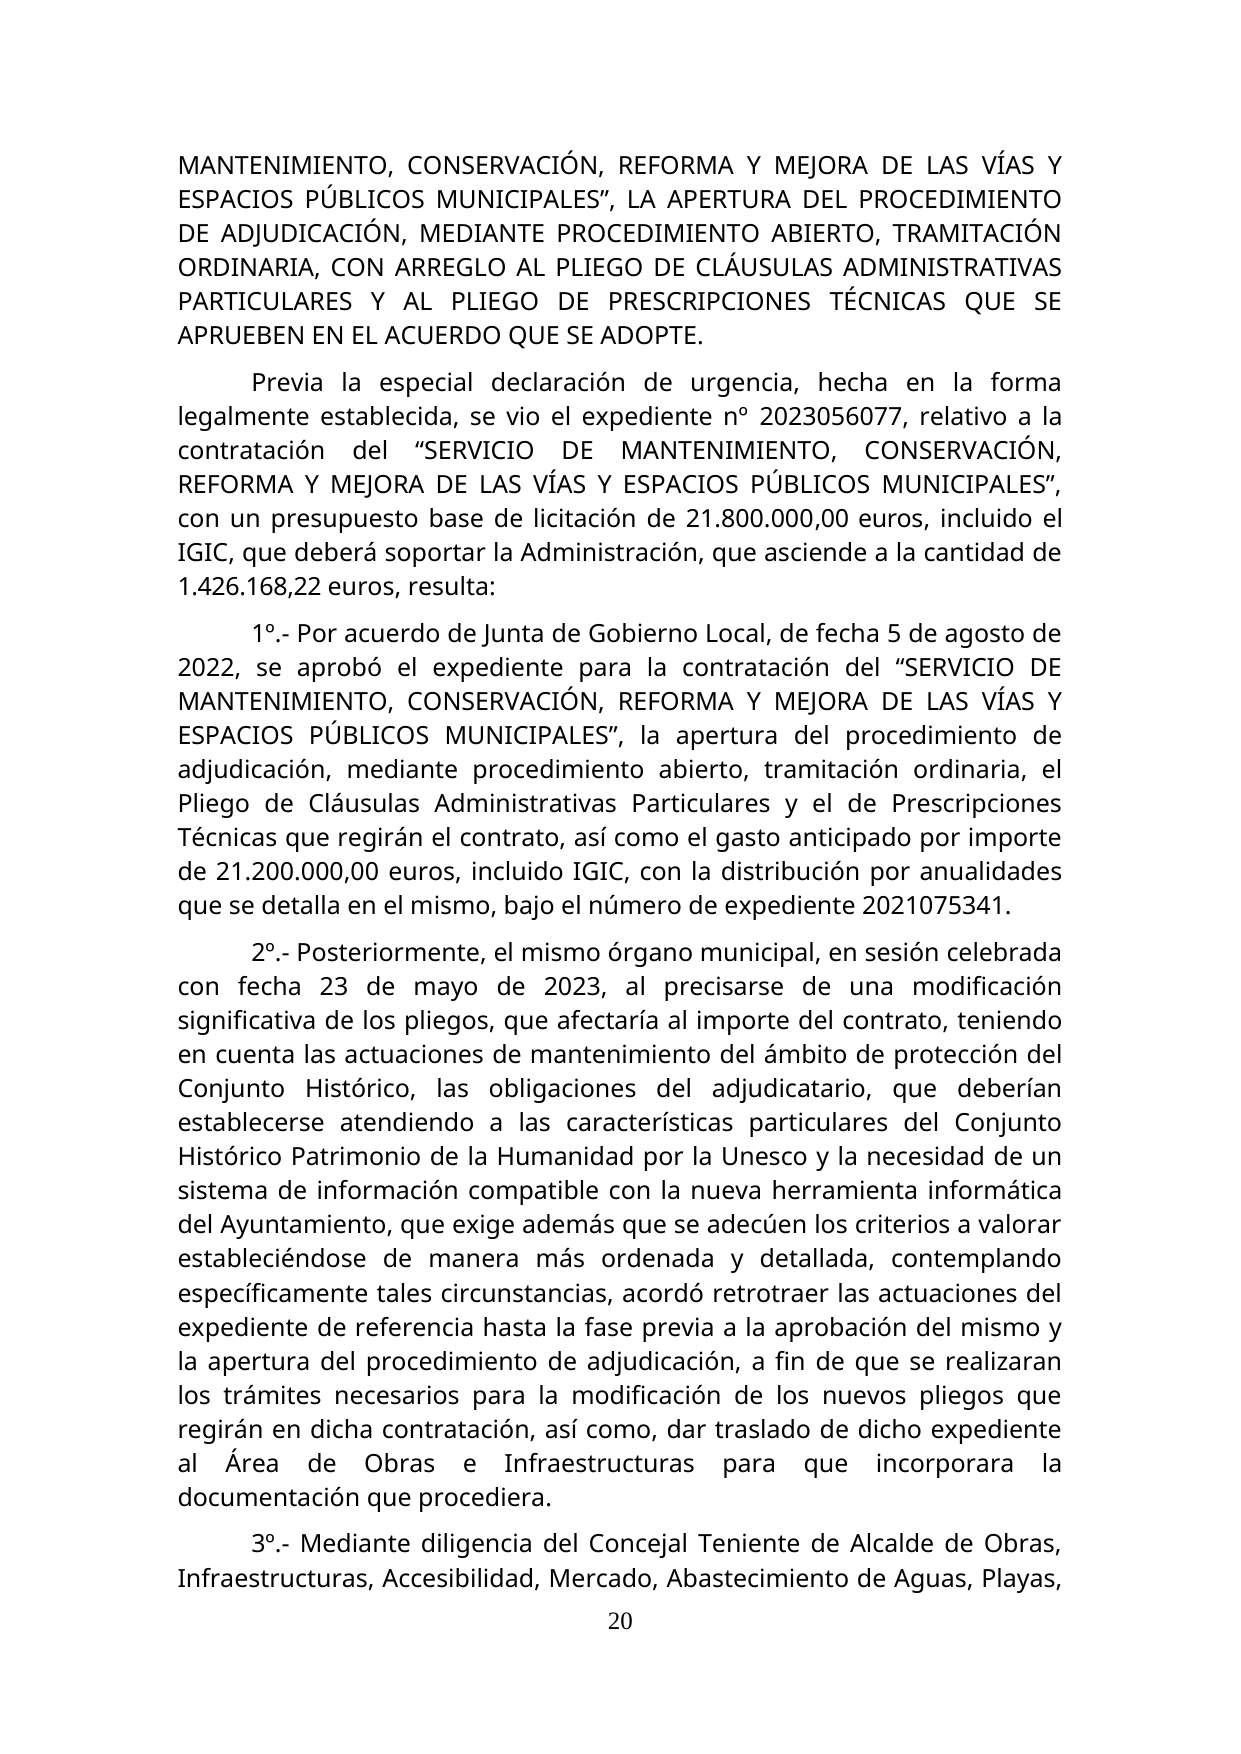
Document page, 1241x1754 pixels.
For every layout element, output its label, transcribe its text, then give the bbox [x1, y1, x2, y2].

text 3º.- Mediante diligencia del Concejal Teniente de Alcalde de Obras, Infraestructuras, Accesibilidad, Mercado, Abastecimiento de Aguas, Playas, [177, 1526, 1063, 1594]
text MANTENIMIENTO, CONSERVACIÓN, REFORMA Y MEJORA DE LAS VÍAS Y ESPACIOS PÚBLICOS MUNICIPALES”, LA APERTURA DEL PROCEDIMIENTO DE ADJUDICACIÓN, MEDIANTE PROCEDIMIENTO ABIERTO, TRAMITACIÓN ORDINARIA, CON ARREGLO AL PLIEGO DE CLÁUSULAS ADMINISTRATIVAS PARTICULARES Y AL PLIEGO DE PRESCRIPCIONES TÉCNICAS QUE SE APRUEBEN EN EL ACUERDO QUE SE ADOPTE. [177, 148, 1063, 352]
text 1º.- Por acuerdo de Junta de Gobierno Local, de fecha 5 de agosto de 2022, se aprobó el expediente para la contratación del “SERVICIO DE MANTENIMIENTO, CONSERVACIÓN, REFORMA Y MEJORA DE LAS VÍAS Y ESPACIOS PÚBLICOS MUNICIPALES”, la apertura del procedimiento de adjudicación, mediante procedimiento abierto, tramitación ordinaria, el Pliego de Cláusulas Administrativas Particulares y el de Prescripciones Técnicas que regirán el contrato, así como el gasto anticipado por importe de 21.200.000,00 euros, incluido IGIC, con la distribución por anualidades que se detalla en el mismo, bajo el número de expediente 2021075341. [177, 616, 1063, 922]
text 2º.- Posteriormente, el mismo órgano municipal, en sesión celebrada con fecha 23 de mayo de 2023, al precisarse de una modificación significativa de los pliegos, que afectaría al importe del contrato, teniendo en cuenta las actuaciones de mantenimiento del ámbito de protección del Conjunto Histórico, las obligaciones del adjudicatario, que deberían establecerse atendiendo a las características particulares del Conjunto Histórico Patrimonio de la Humanidad por la Unesco y la necesidad de un sistema de información compatible con la nueva herramienta informática del Ayuntamiento, que exige además que se adecúen los criterios a valorar estableciéndose de manera más ordenada y detallada, contemplando específicamente tales circunstancias, acordó retrotraer las actuaciones del expediente de referencia hasta la fase previa a la aprobación del mismo y la apertura del procedimiento de adjudicación, a fin de que se realizaran los trámites necesarios para la modificación de los nuevos pliegos que regirán en dicha contratación, así como, dar traslado de dicho expediente al Área de Obras e Infraestructuras para que incorporara la documentación que procediera. [177, 934, 1063, 1514]
text Previa la especial declaración de urgencia, hecha en la forma legalmente establecida, se vio el expediente nº 2023056077, relativo a la contratación del “SERVICIO DE MANTENIMIENTO, CONSERVACIÓN, REFORMA Y MEJORA DE LAS VÍAS Y ESPACIOS PÚBLICOS MUNICIPALES”, con un presupuesto base de licitación de 21.800.000,00 euros, incluido el IGIC, que deberá soportar la Administración, que asciende a la cantidad de 1.426.168,22 euros, resulta: [177, 364, 1063, 603]
